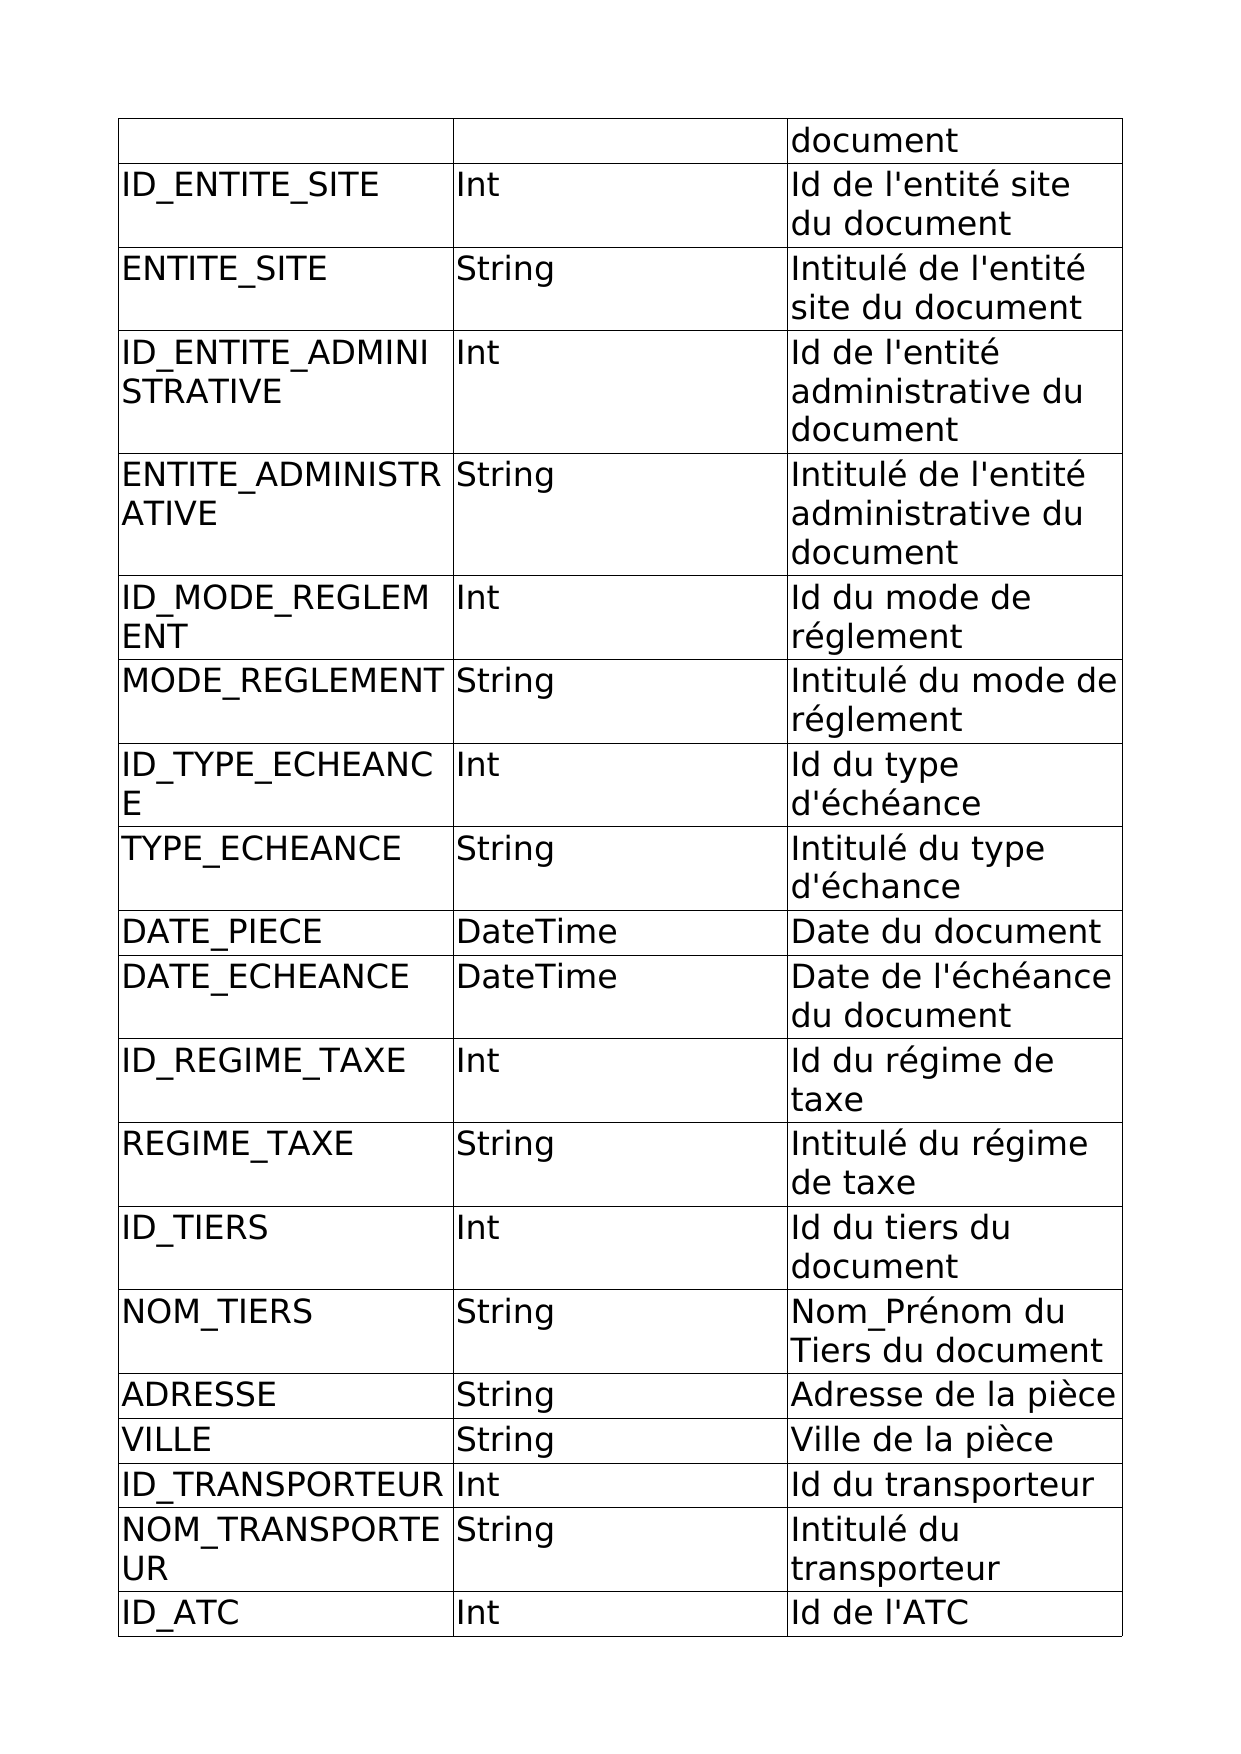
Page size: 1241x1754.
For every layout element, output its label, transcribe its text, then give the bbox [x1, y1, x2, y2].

table_cell Date de l'échéance du document [788, 956, 1122, 1038]
table_cell Int [454, 1039, 787, 1122]
table_cell Intitulé du type d'échance [788, 827, 1122, 910]
table_cell String [454, 660, 787, 742]
table_cell ID_REGIME_TAXE [119, 1039, 453, 1122]
table_cell Id de l'ATC [788, 1592, 1122, 1636]
table_cell ID_MODE_REGLEMENT [119, 576, 453, 659]
table_cell Intitulé de l'entité administrative du document [788, 454, 1122, 575]
table_cell String [454, 248, 787, 330]
table_cell Id du transporteur [788, 1464, 1122, 1507]
table_cell Intitulé de l'entité site du document [788, 248, 1122, 330]
table_cell VILLE [119, 1419, 453, 1462]
table_cell DATE_ECHEANCE [119, 956, 453, 1038]
table_cell String [454, 1123, 787, 1206]
table_cell Date du document [788, 911, 1122, 954]
table_cell String [454, 827, 787, 910]
table_cell ID_ENTITE_SITE [119, 164, 453, 247]
table_cell String [454, 1508, 787, 1591]
table_cell ID_ATC [119, 1592, 453, 1636]
table_cell REGIME_TAXE [119, 1123, 453, 1206]
table_cell Int [454, 331, 787, 453]
table_cell Int [454, 164, 787, 247]
table_cell Intitulé du mode de réglement [788, 660, 1122, 742]
table_cell DATE_PIECE [119, 911, 453, 954]
table_cell Intitulé du transporteur [788, 1508, 1122, 1591]
table_cell NOM_TRANSPORTEUR [119, 1508, 453, 1591]
table_cell Ville de la pièce [788, 1419, 1122, 1462]
table_cell Intitulé du régime de taxe [788, 1123, 1122, 1206]
table_cell Int [454, 1464, 787, 1507]
table_cell String [454, 1374, 787, 1418]
table_cell String [454, 454, 787, 575]
table_cell Id du mode de réglement [788, 576, 1122, 659]
table_cell document [788, 119, 1122, 163]
table_cell TYPE_ECHEANCE [119, 827, 453, 910]
table_cell Int [454, 1592, 787, 1636]
table_cell String [454, 1290, 787, 1373]
table_cell Adresse de la pièce [788, 1374, 1122, 1418]
table_cell String [454, 1419, 787, 1462]
table_cell Id de l'entité site du document [788, 164, 1122, 247]
table_cell Nom_Prénom du Tiers du document [788, 1290, 1122, 1373]
table_cell [119, 119, 453, 163]
table_cell MODE_REGLEMENT [119, 660, 453, 742]
table_cell Id du type d'échéance [788, 744, 1122, 826]
table_cell ENTITE_ADMINISTRATIVE [119, 454, 453, 575]
table_cell NOM_TIERS [119, 1290, 453, 1373]
table_cell ENTITE_SITE [119, 248, 453, 330]
table_cell Id du régime de taxe [788, 1039, 1122, 1122]
table_cell ID_TRANSPORTEUR [119, 1464, 453, 1507]
table_cell [454, 119, 787, 163]
table_cell ID_TYPE_ECHEANCE [119, 744, 453, 826]
table_cell Int [454, 1207, 787, 1289]
table_cell DateTime [454, 956, 787, 1038]
table_cell ADRESSE [119, 1374, 453, 1418]
table_cell ID_ENTITE_ADMINISTRATIVE [119, 331, 453, 453]
table_cell Int [454, 744, 787, 826]
table_cell ID_TIERS [119, 1207, 453, 1289]
table_cell Int [454, 576, 787, 659]
table_cell DateTime [454, 911, 787, 954]
table_cell Id du tiers du document [788, 1207, 1122, 1289]
table_cell Id de l'entité administrative du document [788, 331, 1122, 453]
